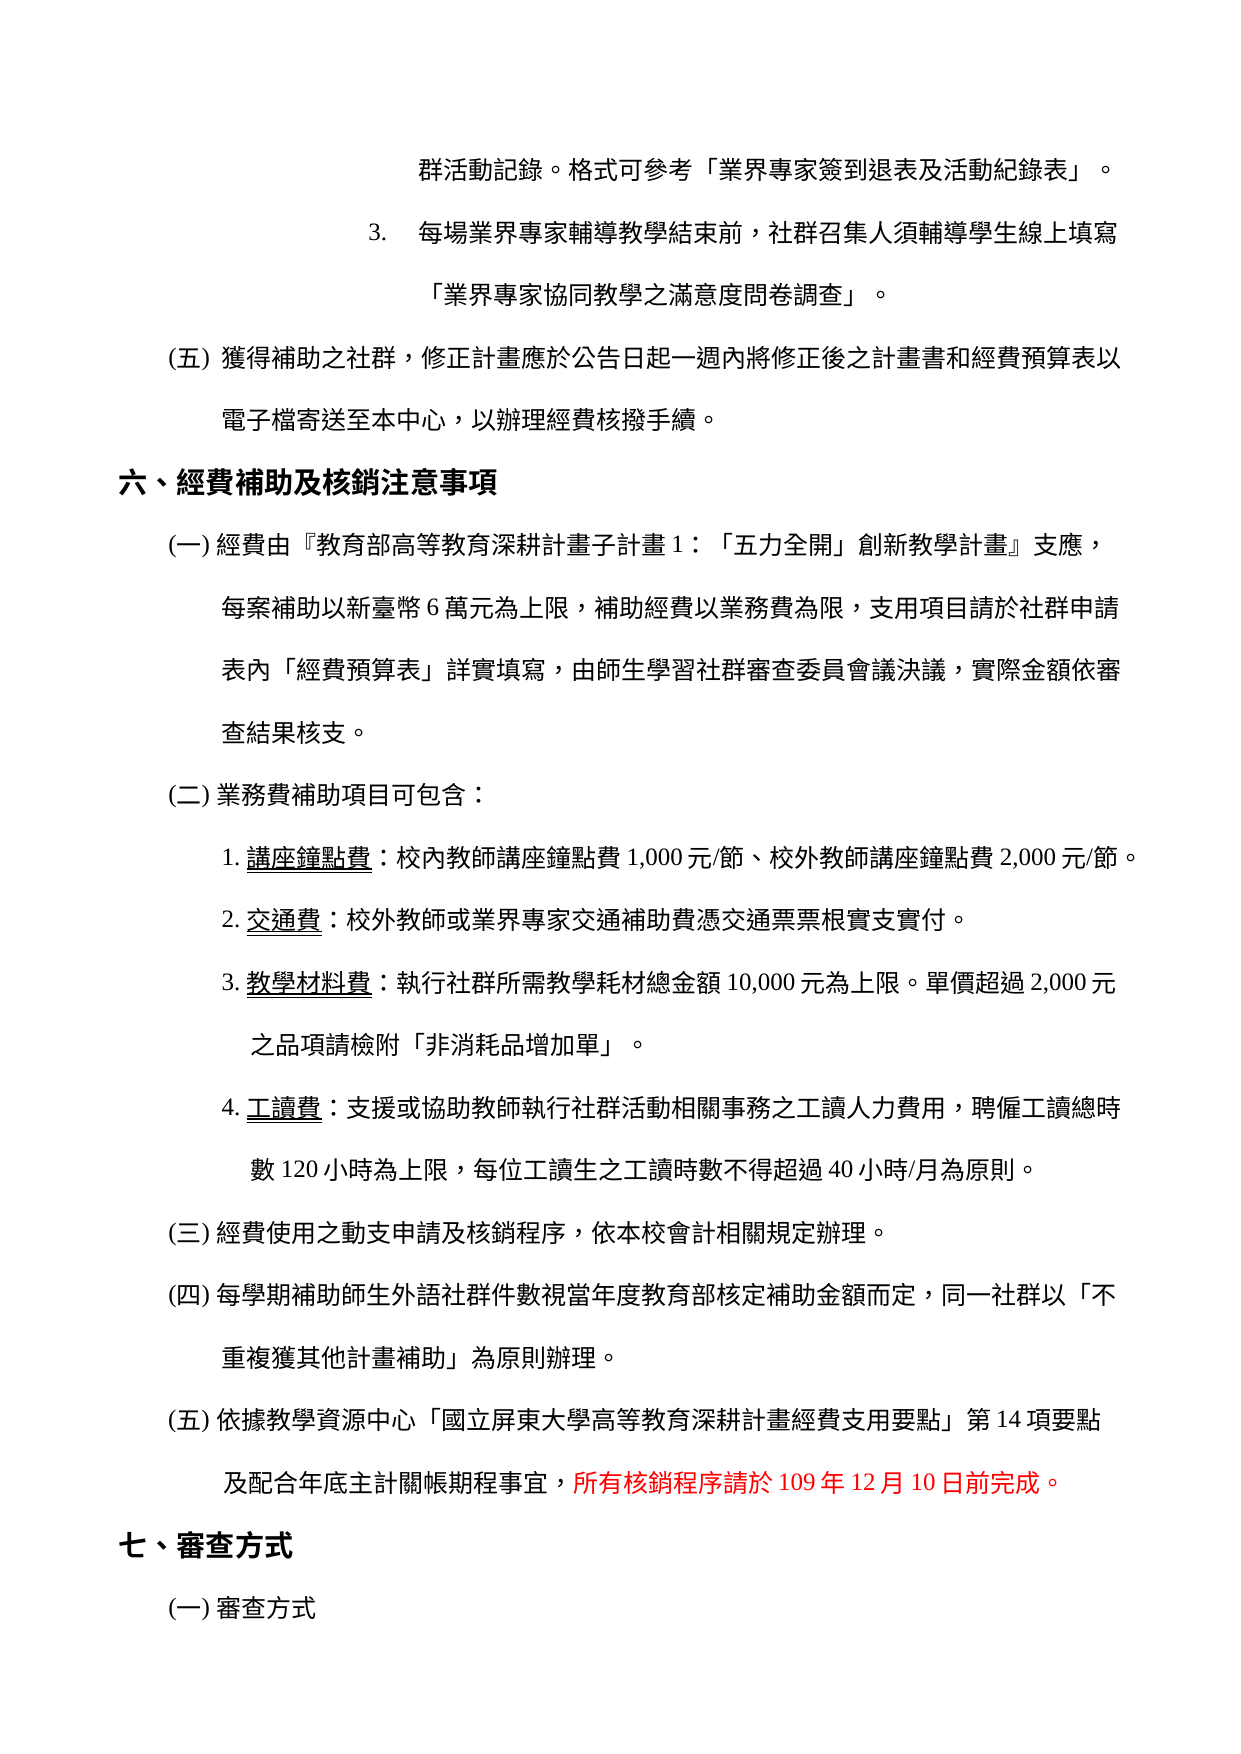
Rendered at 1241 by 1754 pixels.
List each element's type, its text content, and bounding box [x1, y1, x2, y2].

text 2. 交通費：校外教師或業界專家交通補助費憑交通票票根實支實付。 [221, 877, 1122, 939]
text 1. 講座鐘點費：校內教師講座鐘點費1,000元/節、校外教師講座鐘點費2,000元/節。 [221, 814, 1122, 877]
list 每場業界專家輔導教學結束前，社群召集人須輔導學生線上填寫「業界專家協同教學之滿意度問卷調查」。 [368, 189, 1122, 314]
text (三) 經費使用之動支申請及核銷程序，依本校會計相關規定辦理。 [168, 1189, 1122, 1252]
text (一) 審查方式 [168, 1564, 1122, 1627]
text (二) 業務費補助項目可包含： [168, 752, 1122, 814]
text (四) 每學期補助師生外語社群件數視當年度教育部核定補助金額而定，同一社群以「不重複獲其他計畫補助」為原則辦理。 [168, 1252, 1122, 1377]
text 4. 工讀費：支援或協助教師執行社群活動相關事務之工讀人力費用，聘僱工讀總時數120小時為上限，每位工讀生之工讀時數不得超過40小時/月為原則。 [221, 1064, 1122, 1189]
text (五) 依據教學資源中心「國立屏東大學高等教育深耕計畫經費支用要點」第14項要點及配合年底主計關帳期程事宜，所有核銷程序請於109年12月10日前完成。 [168, 1377, 1122, 1502]
text (一) 經費由『教育部高等教育深耕計畫子計畫1：「五力全開」創新教學計畫』支應，每案補助以新臺幣6萬元為上限，補助經費以業務費為限，支用項目請於社群申請表內「經費預算表」詳實填寫，由師生學習社群審查委員會議決議，實際金額依審查結果核支。 [168, 502, 1122, 752]
list 群活動記錄。格式可參考「業界專家簽到退表及活動紀錄表」。 [368, 127, 1122, 189]
text (五) 獲得補助之社群，修正計畫應於公告日起一週內將修正後之計畫書和經費預算表以電子檔寄送至本中心，以辦理經費核撥手續。 [168, 314, 1122, 439]
text 七、審查方式 [118, 1502, 1122, 1564]
text 3. 教學材料費：執行社群所需教學耗材總金額10,000元為上限。單價超過2,000元之品項請檢附「非消耗品增加單」。 [221, 939, 1122, 1064]
text 六、經費補助及核銷注意事項 [118, 439, 1122, 502]
